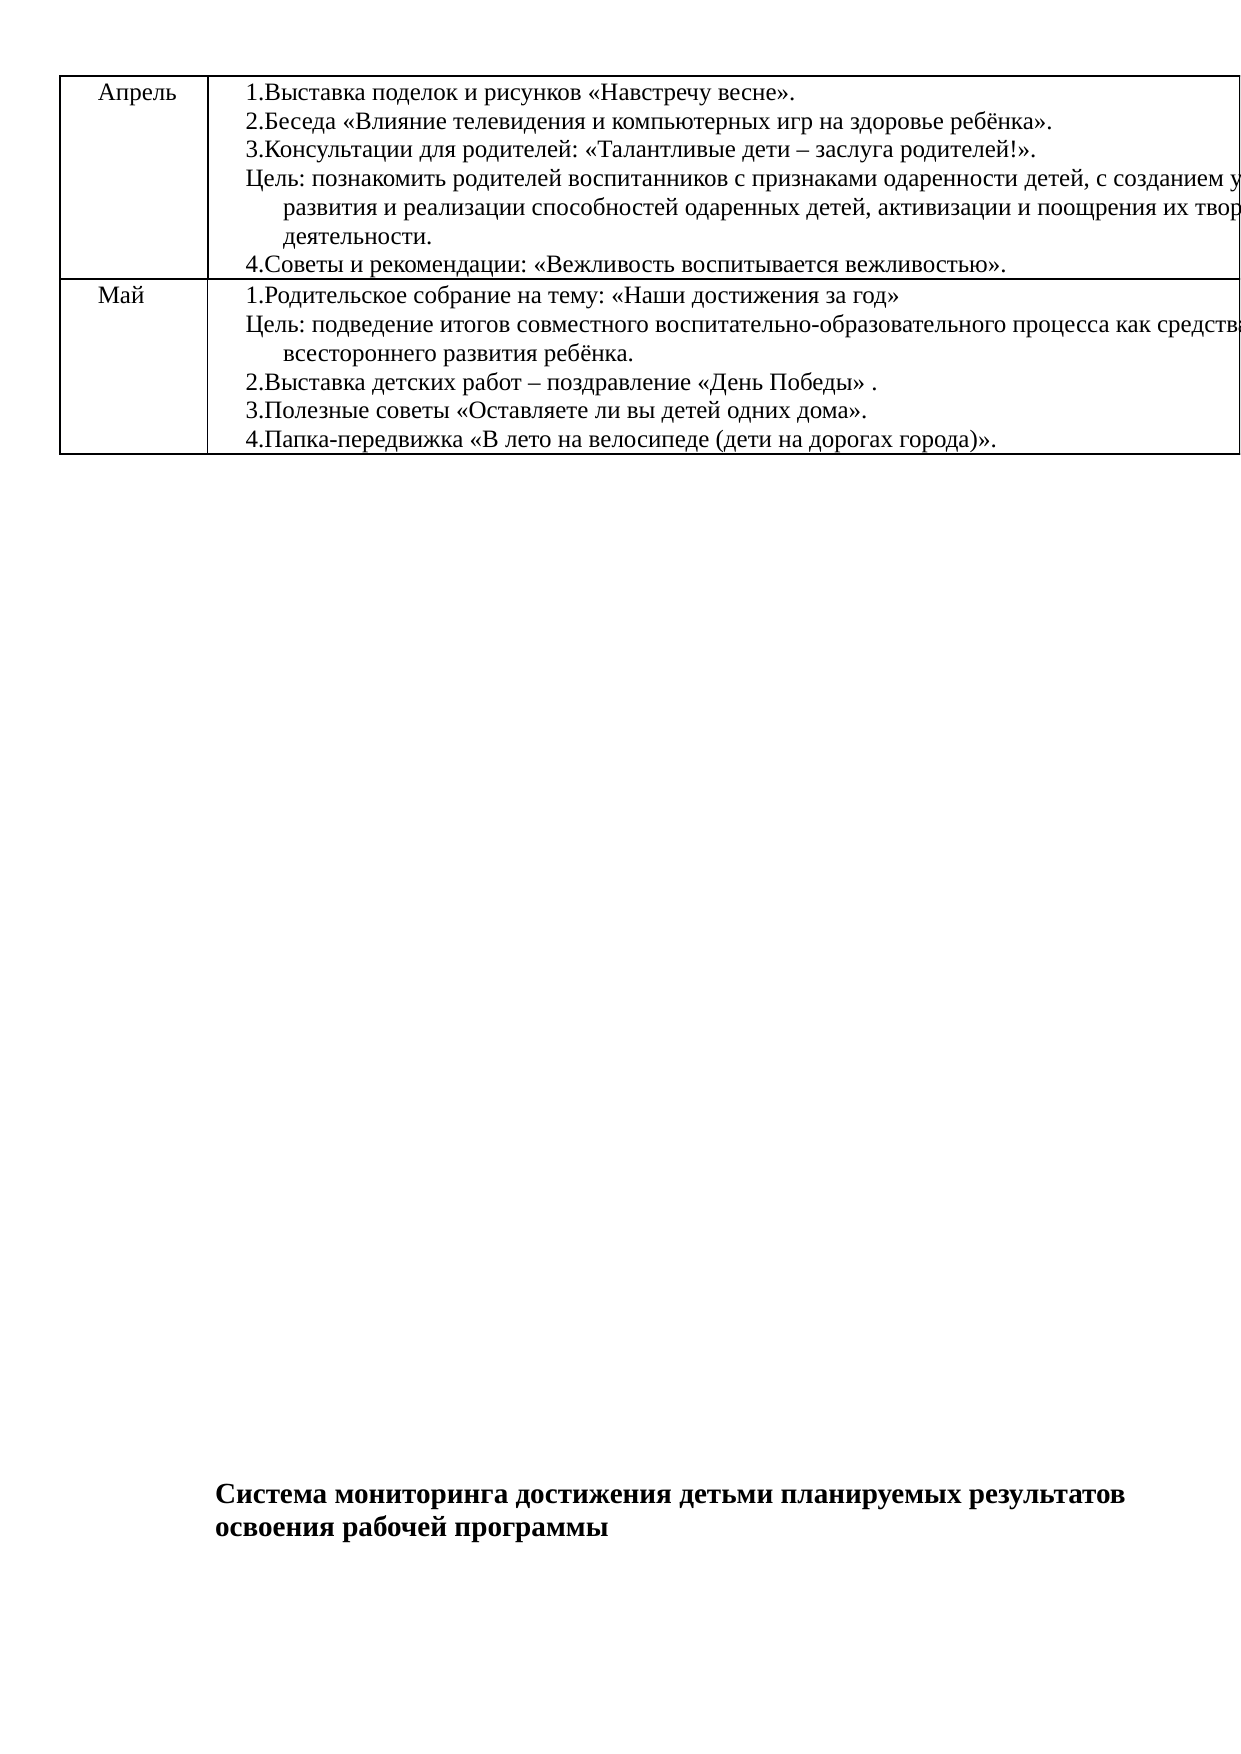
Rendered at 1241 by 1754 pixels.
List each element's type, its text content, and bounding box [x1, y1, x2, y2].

table_cell [60, 735, 1240, 805]
table_cell Апрель [61, 77, 207, 278]
table_cell [208, 523, 1240, 594]
table_cell [208, 455, 1240, 523]
table_cell [60, 455, 208, 523]
table_cell 1.Выставка поделок и рисунков «Навстречу весне». 2.Беседа «Влияние телевидения и компьютерных игр на здоровье ребёнка». 3.Консультации для родителей: «Талантливые дети – заслуга родителей!». Цель: познакомить родителей воспитанников с признаками одаренности детей, с созданием условий для развития и реализации способностей одаренных детей, активизации и поощрения их творческой деятельности. 4.Советы и рекомендации: «Вежливость воспитывается вежливостью». [209, 77, 1239, 278]
table_cell [208, 594, 1240, 734]
table_cell [60, 523, 208, 594]
text Система мониторинга достижения детьми планируемых результатов освоения рабочей программы [215, 1476, 1152, 1543]
table_cell Май [61, 280, 207, 453]
table_cell [60, 594, 208, 734]
table_cell 1.Родительское собрание на тему: «Наши достижения за год» Цель: подведение итогов совместного воспитательно-образовательного процесса как средства всестороннего развития ребёнка. 2.Выставка детских работ – поздравление «День Победы» . 3.Полезные советы «Оставляете ли вы детей одних дома». 4.Папка-передвижка «В лето на велосипеде (дети на дорогах города)». [208, 280, 1239, 453]
